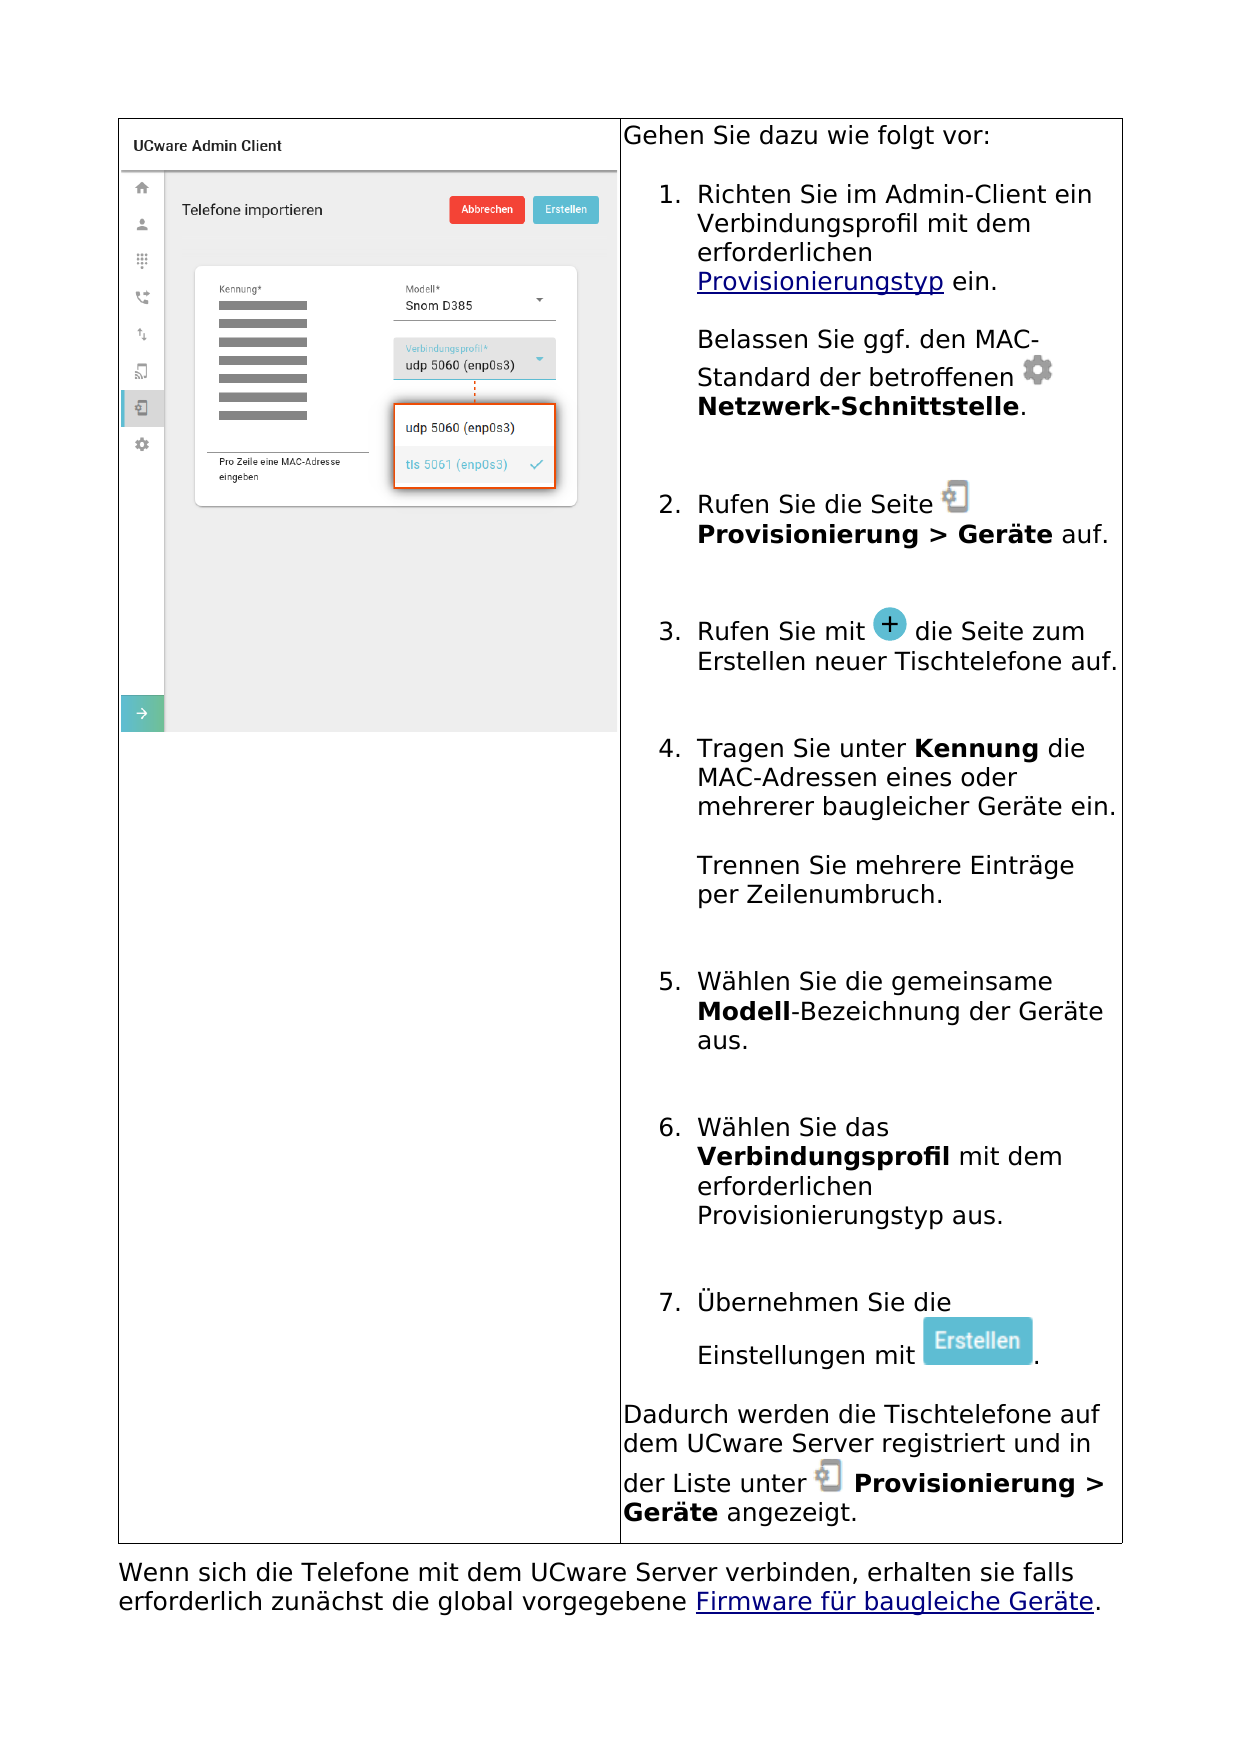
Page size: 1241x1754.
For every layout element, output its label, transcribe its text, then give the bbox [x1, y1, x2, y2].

picture [121, 121, 618, 732]
table_header [119, 119, 620, 1543]
text Wenn sich die Telefone mit dem UCware Server verbinden, erhalten sie falls erforderlich zunächst die global vorgegebene Firmware für baugleiche Geräte. [118, 1558, 1122, 1616]
table_header Gehen Sie dazu wie folgt vor: Richten Sie im Admin-Client ein Verbindungsprofil mit dem erforderlichen Provisionierungstyp ein. Belassen Sie ggf. den MAC-Standard der betroffenenNetzwerk-Schnittstelle. Rufen Sie die SeiteProvisionierung > Geräte auf. Rufen Sie mit die Seite zum Erstellen neuer Tischtelefone auf. Tragen Sie unter Kennung die MAC-Adressen eines oder mehrerer baugleicher Geräte ein. Trennen Sie mehrere Einträge per Zeilenumbruch. Wählen Sie die gemeinsame Modell-Bezeichnung der Geräte aus. Wählen Sie das Verbindungsprofil mit dem erforderlichen Provisionierungstyp aus. Übernehmen Sie die Einstellungen mit . Dadurch werden die Tischtelefone auf dem UCware Server registriert und in der Liste unterProvisionierung > Geräte angezeigt. [621, 119, 1122, 1543]
picture [923, 1317, 1033, 1365]
picture [933, 479, 981, 514]
picture [1014, 354, 1062, 386]
picture [806, 1458, 854, 1493]
